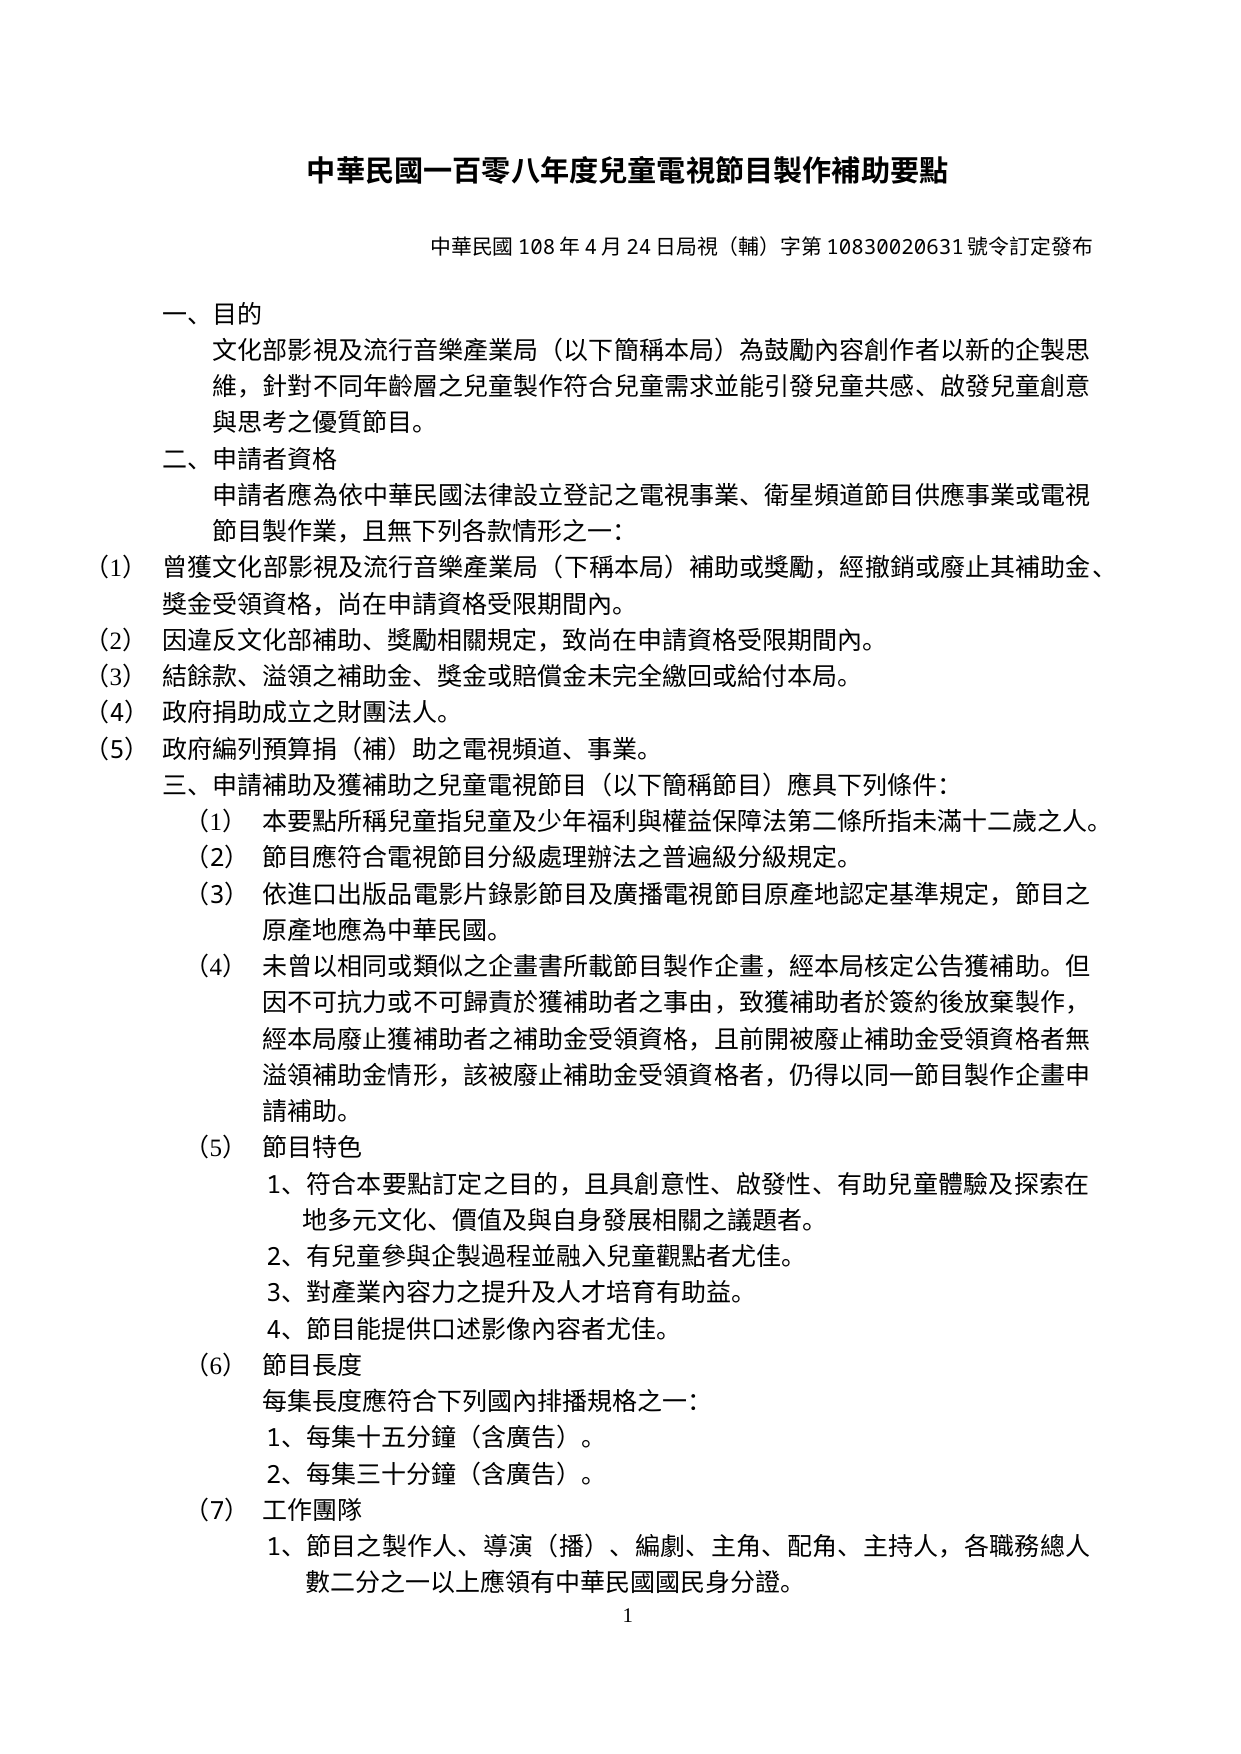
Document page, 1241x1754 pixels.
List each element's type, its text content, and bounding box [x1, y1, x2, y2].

list 政府編列預算捐（補）助之電視頻道、事業。 [84, 729, 1093, 765]
text 中華民國一百零八年度兒童電視節目製作補助要點 [162, 148, 1092, 190]
list 政府捐助成立之財團法人。 [84, 693, 1093, 729]
list 每集長度應符合下列國內排播規格之一： [237, 1382, 1092, 1418]
list 未曾以相同或類似之企畫書所載節目製作企畫，經本局核定公告獲補助。但因不可抗力或不可歸責於獲補助者之事由，致獲補助者於簽約後放棄製作，經本局廢止獲補助者之補助金受領資格，且前開被廢止補助金受領資格者無溢領補助金情形，該被廢止補助金受領資格者，仍得以同一節目製作企畫申請補助。 [184, 947, 1092, 1128]
list 每集十五分鐘（含廣告）。 [266, 1418, 1092, 1454]
list 每集三十分鐘（含廣告）。 [266, 1454, 1092, 1490]
list 對產業內容力之提升及人才培育有助益。 [266, 1273, 1092, 1309]
list 節目長度 [184, 1345, 1092, 1382]
list 因違反文化部補助、獎勵相關規定，致尚在申請資格受限期間內。 [84, 620, 1093, 657]
text 三、申請補助及獲補助之兒童電視節目（以下簡稱節目）應具下列條件： [162, 765, 1092, 802]
list 節目應符合電視節目分級處理辦法之普遍級分級規定。 [184, 838, 1092, 874]
list 節目能提供口述影像內容者尤佳。 [266, 1309, 1092, 1345]
text 二、申請者資格 [162, 439, 1092, 475]
text 文化部影視及流行音樂產業局（以下簡稱本局）為鼓勵內容創作者以新的企製思維，針對不同年齡層之兒童製作符合兒童需求並能引發兒童共感、啟發兒童創意與思考之優質節目。 [212, 330, 1092, 439]
text 中華民國108年4月24日局視（輔）字第10830020631號令訂定發布 [162, 230, 1092, 260]
list 依進口出版品電影片錄影節目及廣播電視節目原產地認定基準規定，節目之原產地應為中華民國。 [184, 874, 1092, 947]
list 結餘款、溢領之補助金、獎金或賠償金未完全繳回或給付本局。 [84, 657, 1093, 693]
list 符合本要點訂定之目的，且具創意性、啟發性、有助兒童體驗及探索在地多元文化、價值及與自身發展相關之議題者。 [266, 1164, 1092, 1237]
list 節目之製作人、導演（播）、編劇、主角、配角、主持人，各職務總人數二分之一以上應領有中華民國國民身分證。 [266, 1527, 1092, 1599]
list 本要點所稱兒童指兒童及少年福利與權益保障法第二條所指未滿十二歲之人。 [184, 802, 1092, 838]
list 工作團隊 [184, 1490, 1092, 1527]
list 有兒童參與企製過程並融入兒童觀點者尤佳。 [266, 1237, 1092, 1273]
text 申請者應為依中華民國法律設立登記之電視事業、衛星頻道節目供應事業或電視節目製作業，且無下列各款情形之一： [212, 475, 1092, 548]
list 節目特色 [184, 1128, 1092, 1164]
list 曾獲文化部影視及流行音樂產業局（下稱本局）補助或獎勵，經撤銷或廢止其補助金、獎金受領資格，尚在申請資格受限期間內。 [84, 548, 1093, 620]
text 一、目的 [162, 294, 1092, 330]
